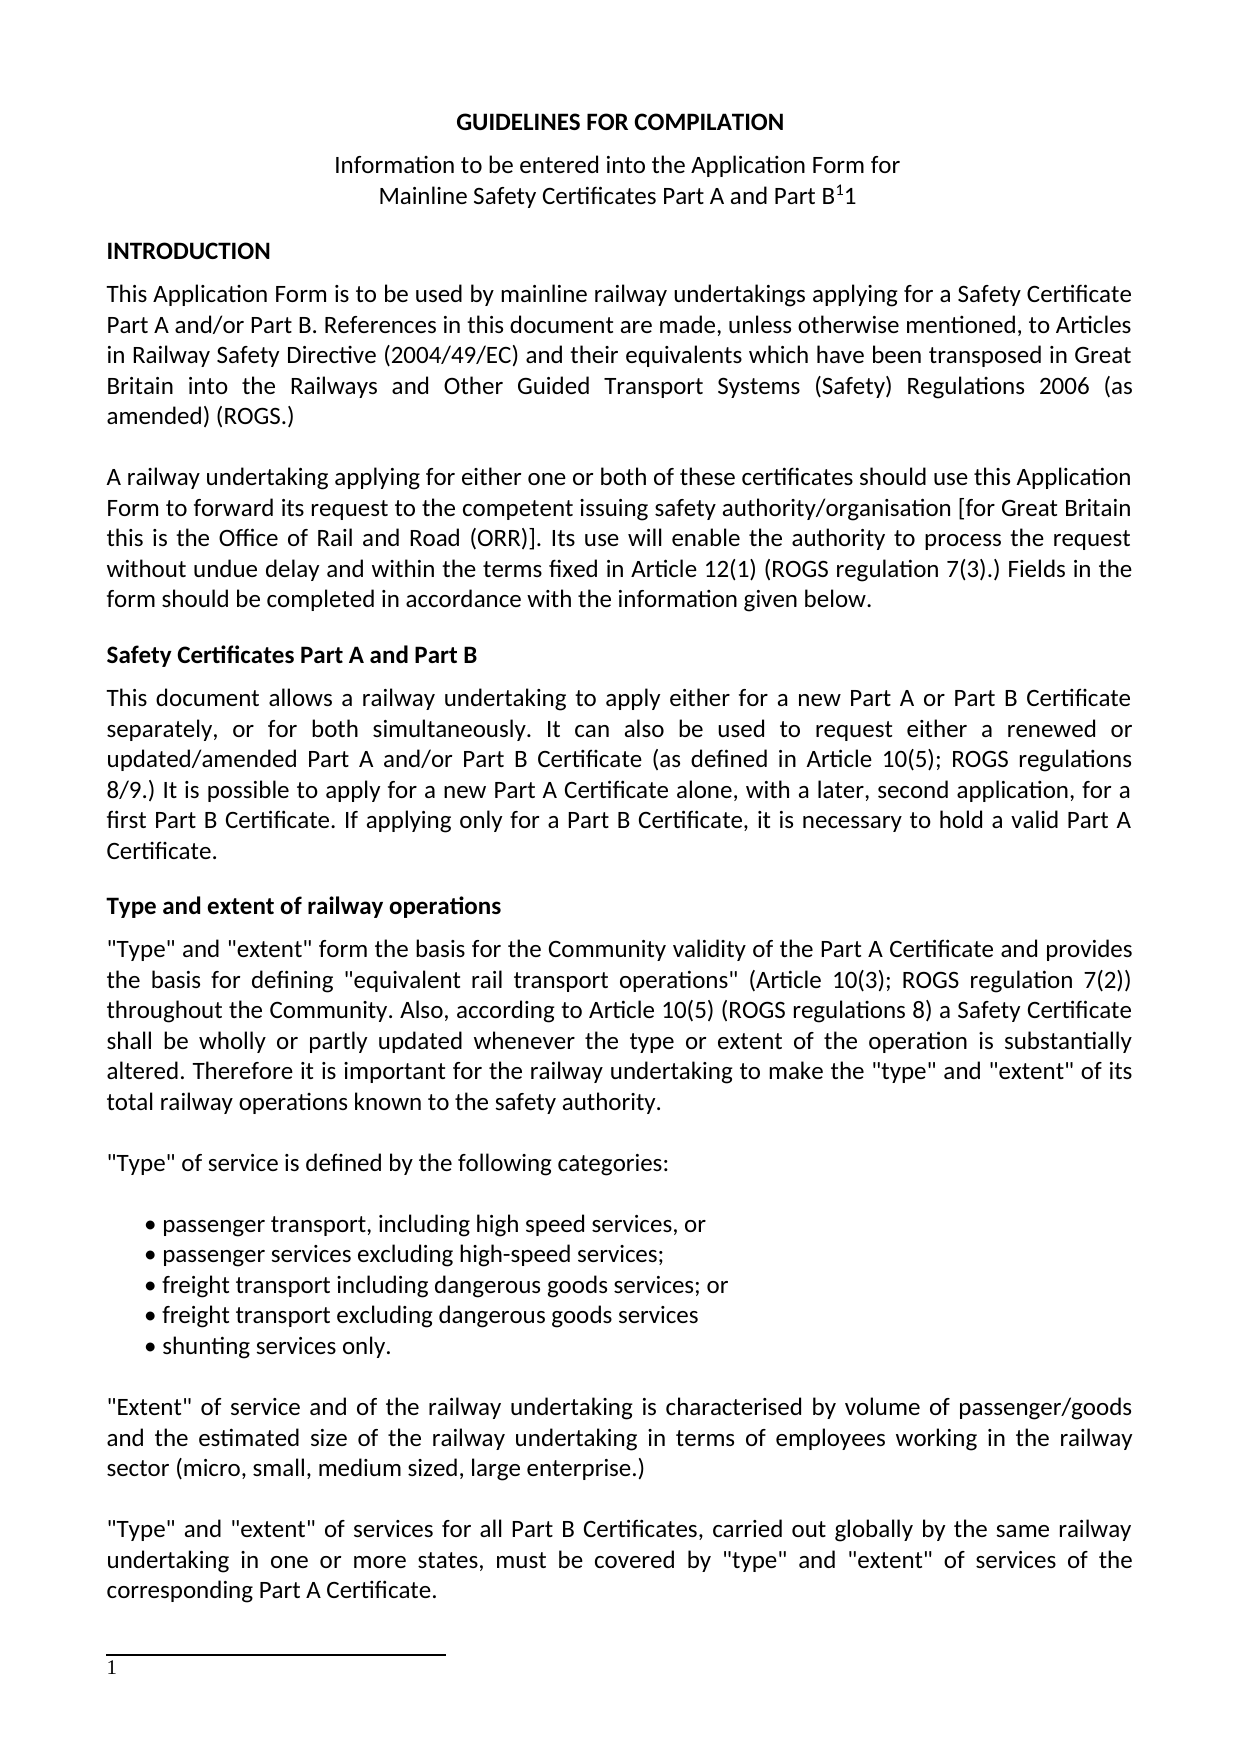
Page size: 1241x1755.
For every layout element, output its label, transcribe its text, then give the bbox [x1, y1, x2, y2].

text • passenger transport, including high speed services, or [144, 1208, 1134, 1238]
text A railway undertaking applying for either one or both of these certificates should use this Application Form to forward its request to the competent issuing safety authority/organisation [for Great Britain this is the Office of Rail and Road (ORR)]. Its use will enable the authority to process the request without undue delay and within the terms fixed in Article 12(1) (ROGS regulation 7(3).) Fields in the form should be completed in accordance with the information given below. [106, 462, 1134, 614]
text • shunting services only. [144, 1330, 1134, 1361]
text "Extent" of service and of the railway undertaking is characterised by volume of passenger/goods and the estimated size of the railway undertaking in terms of employees working in the railway sector (micro, small, medium sized, large enterprise.) [106, 1391, 1134, 1483]
text GUIDELINES FOR COMPILATION [106, 106, 1134, 137]
text "Type" and "extent" form the basis for the Community validity of the Part A Certificate and provides the basis for defining "equivalent rail transport operations" (Article 10(3); ROGS regulation 7(2)) throughout the Community. Also, according to Article 10(5) (ROGS regulations 8) a Safety Certificate shall be wholly or partly updated whenever the type or extent of the operation is substantially altered. Therefore it is important for the railway undertaking to make the "type" and "extent" of its total railway operations known to the safety authority. [106, 933, 1134, 1116]
text Mainline Safety Certificates Part A and Part B1 [106, 180, 1134, 210]
text INTRODUCTION [106, 235, 1134, 266]
text • freight transport including dangerous goods services; or [144, 1269, 1134, 1299]
text Type and extent of railway operations [106, 890, 1134, 921]
text Information to be entered into the Application Form for [106, 149, 1134, 180]
text "Type" and "extent" of services for all Part B Certificates, carried out globally by the same railway undertaking in one or more states, must be covered by "type" and "extent" of services of the corresponding Part A Certificate. [106, 1513, 1134, 1605]
text • passenger services excluding high-speed services; [144, 1238, 1134, 1269]
text "Type" of service is defined by the following categories: [106, 1147, 1134, 1177]
text • freight transport excluding dangerous goods services [144, 1299, 1134, 1330]
text This document allows a railway undertaking to apply either for a new Part A or Part B Certificate separately, or for both simultaneously. It can also be used to request either a renewed or updated/amended Part A and/or Part B Certificate (as defined in Article 10(5); ROGS regulations 8/9.) It is possible to apply for a new Part A Certificate alone, with a later, second application, for a first Part B Certificate. If applying only for a Part B Certificate, it is necessary to hold a valid Part A Certificate. [106, 682, 1134, 865]
text Safety Certificates Part A and Part B [106, 639, 1134, 670]
text This Application Form is to be used by mainline railway undertakings applying for a Safety Certificate Part A and/or Part B. References in this document are made, unless otherwise mentioned, to Articles in Railway Safety Directive (2004/49/EC) and their equivalents which have been transposed in Great Britain into the Railways and Other Guided Transport Systems (Safety) Regulations 2006 (as amended) (ROGS.) [106, 278, 1134, 431]
